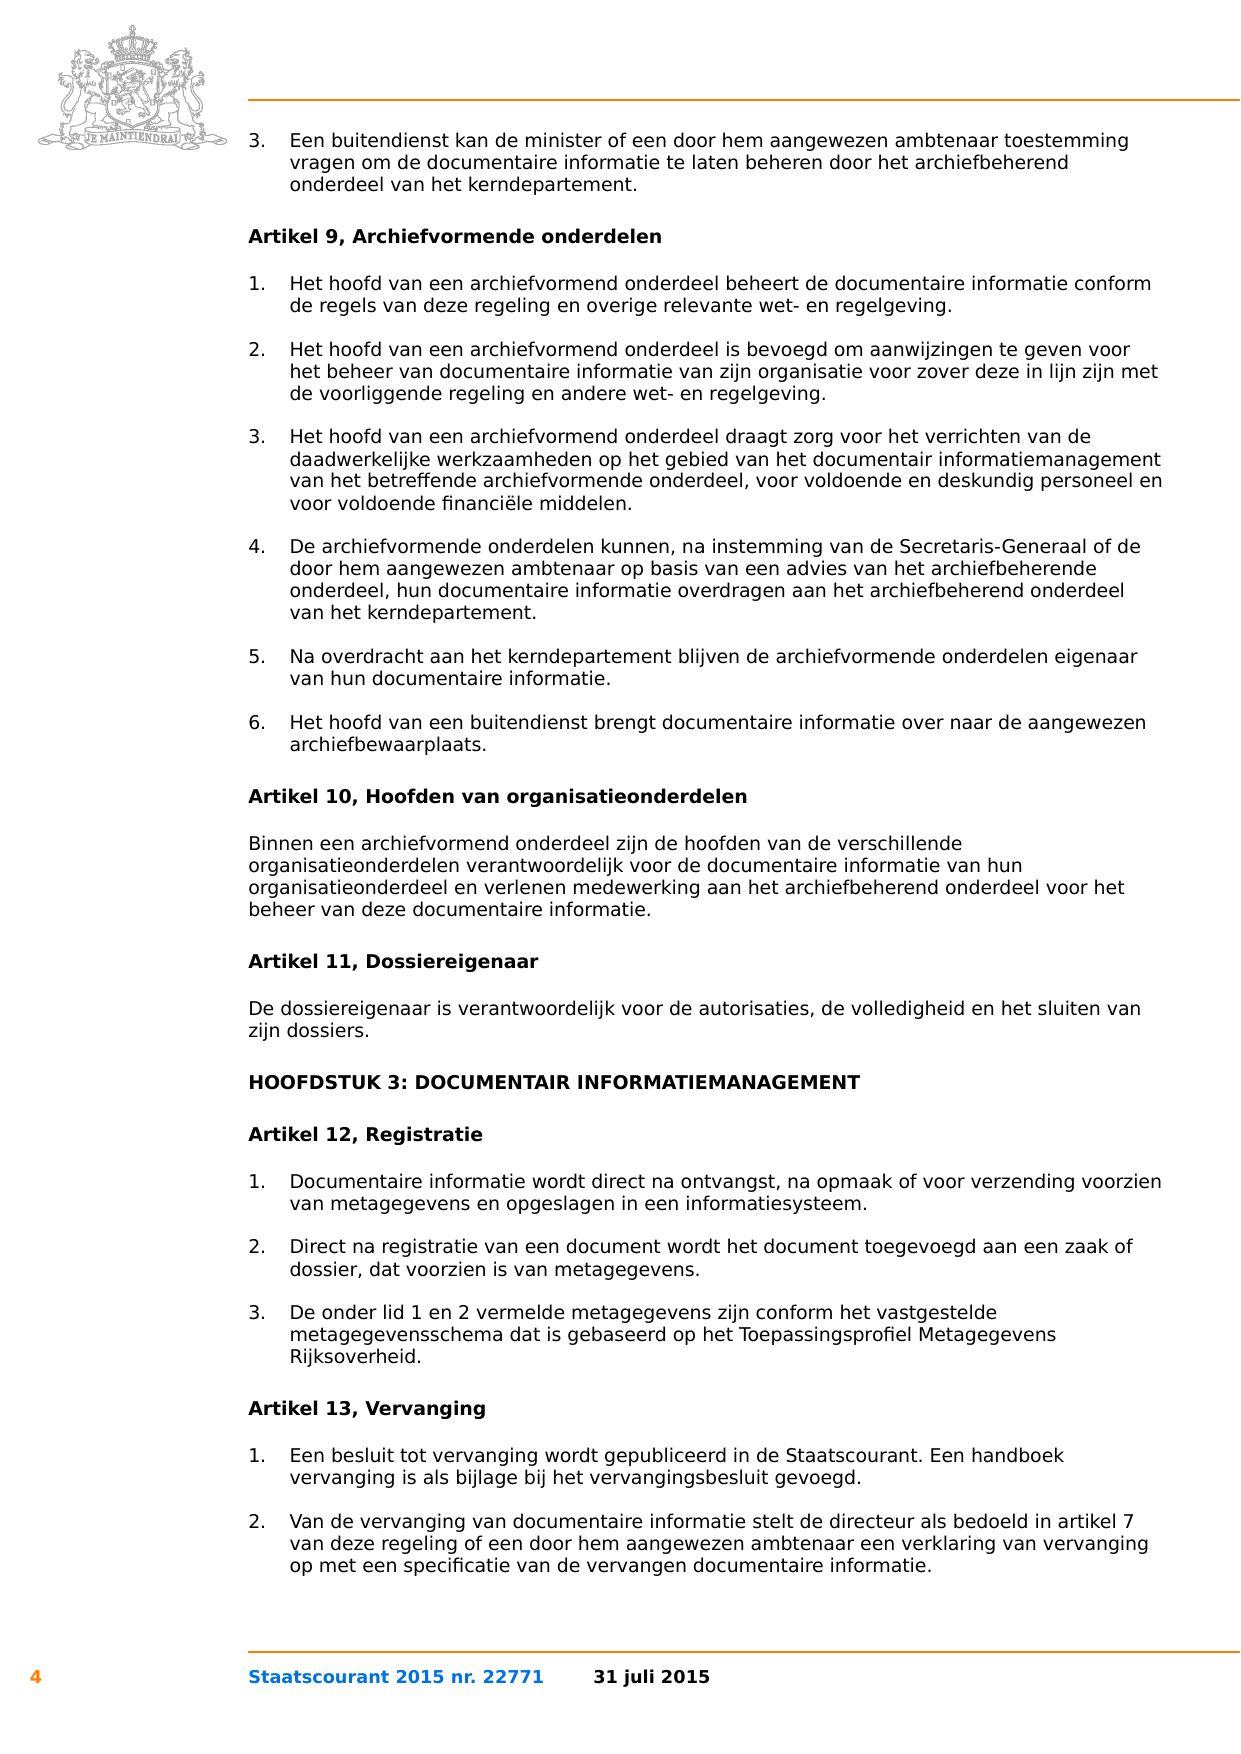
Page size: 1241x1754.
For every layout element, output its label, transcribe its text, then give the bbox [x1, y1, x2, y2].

subtitle Artikel 10, Hoofden van organisatieonderdelen [248, 786, 1163, 808]
subtitle Artikel 9, Archiefvormende onderdelen [248, 226, 1163, 248]
text Binnen een archiefvormend onderdeel zijn de hoofden van de verschillende organisatieonderdelen verantwoordelijk voor de documentaire informatie van hun organisatieonderdeel en verlenen medewerking aan het archiefbeherend onderdeel voor het beheer van deze documentaire informatie. [248, 833, 1163, 921]
subtitle HOOFDSTUK 3: DOCUMENTAIR INFORMATIEMANAGEMENT [248, 1072, 1163, 1094]
text 2. Direct na registratie van een document wordt het document toegevoegd aan een zaak of dossier, dat voorzien is van metagegevens. [248, 1236, 1163, 1280]
text De dossiereigenaar is verantwoordelijk voor de autorisaties, de volledigheid en het sluiten van zijn dossiers. [248, 998, 1163, 1042]
text 1. Een besluit tot vervanging wordt gepubliceerd in de Staatscourant. Een handboek vervanging is als bijlage bij het vervangingsbesluit gevoegd. [248, 1445, 1163, 1489]
text 2. Het hoofd van een archiefvormend onderdeel is bevoegd om aanwijzingen te geven voor het beheer van documentaire informatie van zijn organisatie voor zover deze in lijn zijn met de voorliggende regeling en andere wet- en regelgeving. [248, 339, 1163, 404]
text 3. Een buitendienst kan de minister of een door hem aangewezen ambtenaar toestemming vragen om de documentaire informatie te laten beheren door het archiefbeherend onderdeel van het kerndepartement. [248, 130, 1163, 196]
text 1. Documentaire informatie wordt direct na ontvangst, na opmaak of voor verzending voorzien van metagegevens en opgeslagen in een informatiesysteem. [248, 1171, 1163, 1214]
subtitle Artikel 11, Dossiereigenaar [248, 951, 1163, 973]
text 3. Het hoofd van een archiefvormend onderdeel draagt zorg voor het verrichten van de daadwerkelijke werkzaamheden op het gebied van het documentair informatiemanagement van het betreffende archiefvormende onderdeel, voor voldoende en deskundig personeel en voor voldoende financiële middelen. [248, 426, 1163, 514]
text 6. Het hoofd van een buitendienst brengt documentaire informatie over naar de aangewezen archiefbewaarplaats. [248, 712, 1163, 756]
text 2. Van de vervanging van documentaire informatie stelt de directeur als bedoeld in artikel 7 van deze regeling of een door hem aangewezen ambtenaar een verklaring van vervanging op met een specificatie van de vervangen documentaire informatie. [248, 1511, 1163, 1577]
text 3. De onder lid 1 en 2 vermelde metagegevens zijn conform het vastgestelde metagegevensschema dat is gebaseerd op het Toepassingsprofiel Metagegevens Rijksoverheid. [248, 1302, 1163, 1368]
text 4. De archiefvormende onderdelen kunnen, na instemming van de Secretaris-Generaal of de door hem aangewezen ambtenaar op basis van een advies van het archiefbeherende onderdeel, hun documentaire informatie overdragen aan het archiefbeherend onderdeel van het kerndepartement. [248, 536, 1163, 624]
picture [38, 25, 227, 150]
subtitle Artikel 13, Vervanging [248, 1398, 1163, 1420]
subtitle Artikel 12, Registratie [248, 1124, 1163, 1146]
text 5. Na overdracht aan het kerndepartement blijven de archiefvormende onderdelen eigenaar van hun documentaire informatie. [248, 646, 1163, 690]
text 1. Het hoofd van een archiefvormend onderdeel beheert de documentaire informatie conform de regels van deze regeling en overige relevante wet- en regelgeving. [248, 273, 1163, 317]
